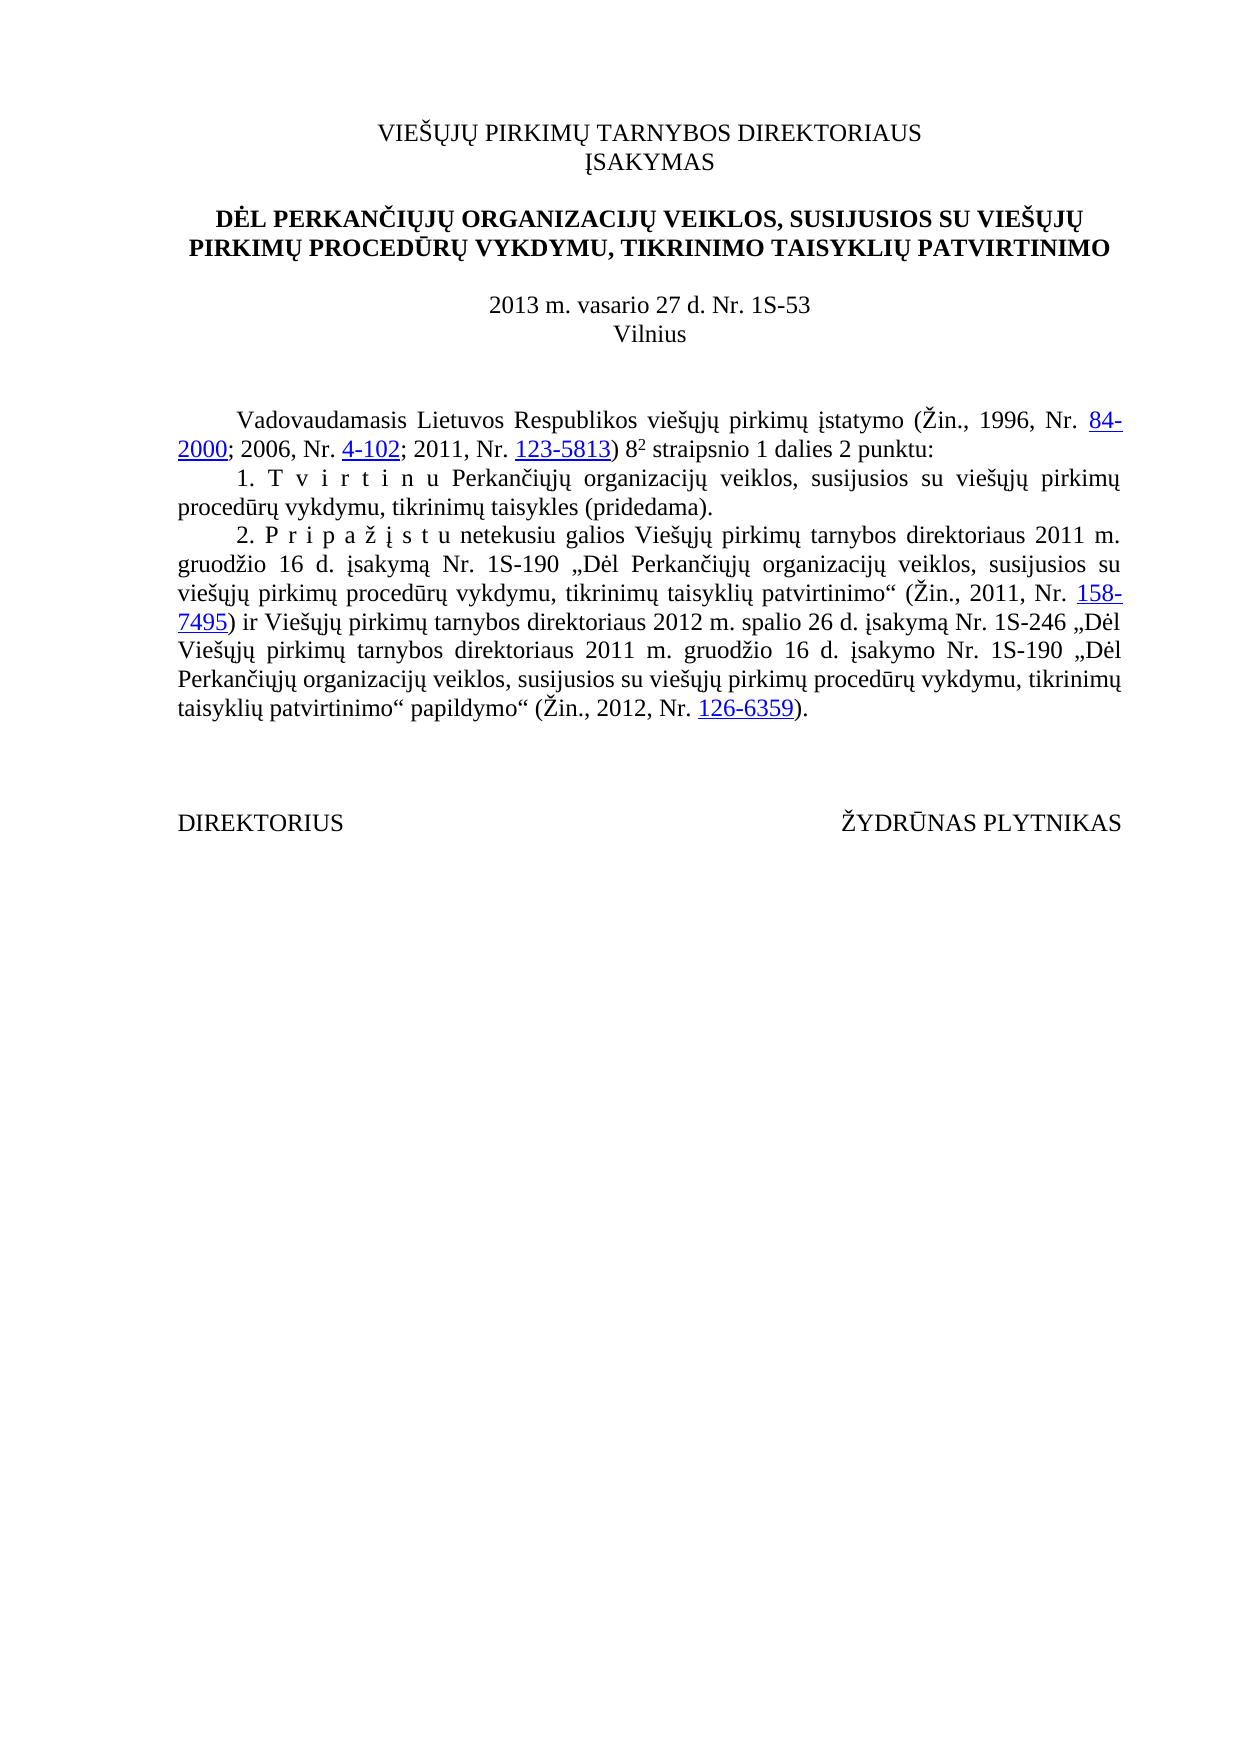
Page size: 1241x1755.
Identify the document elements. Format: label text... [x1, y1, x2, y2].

text ĮSAKYMAS [177, 147, 1122, 176]
text DĖL PERKANČIŲJŲ ORGANIZACIJŲ VEIKLOS, SUSIJUSIOS SU VIEŠŲJŲ PIRKIMŲ PROCEDŪRŲ VYKDYMU, TIKRINIMO TAISYKLIŲ PATVIRTINIMO [177, 204, 1122, 262]
text direktorius Žydrūnas Plytnikas [177, 808, 1122, 837]
text Vilnius [177, 319, 1122, 348]
text 2013 m. vasario 27 d. Nr. 1S-53 [177, 291, 1122, 319]
text Vadovaudamasis Lietuvos Respublikos viešųjų pirkimų įstatymo (Žin., 1996, Nr. 84-2000; 2006, Nr. 4-102; 2011, Nr. 123-5813) 82 straipsnio 1 dalies 2 punktu: [177, 406, 1122, 463]
text 2. P r i p a ž į s t u netekusiu galios Viešųjų pirkimų tarnybos direktoriaus 2011 m. gruodžio 16 d. įsakymą Nr. 1S-190 „Dėl Perkančiųjų organizacijų veiklos, susijusios su viešųjų pirkimų procedūrų vykdymu, tikrinimų taisyklių patvirtinimo“ (Žin., 2011, Nr. 158-7495) ir Viešųjų pirkimų tarnybos direktoriaus 2012 m. spalio 26 d. įsakymą Nr. 1S-246 „Dėl Viešųjų pirkimų tarnybos direktoriaus 2011 m. gruodžio 16 d. įsakymo Nr. 1S-190 „Dėl Perkančiųjų organizacijų veiklos, susijusios su viešųjų pirkimų procedūrų vykdymu, tikrinimų taisyklių patvirtinimo“ papildymo“ (Žin., 2012, Nr. 126-6359). [177, 521, 1122, 722]
text VIEŠŲJŲ PIRKIMŲ TARNYBOS DIREKTORIAUS [177, 118, 1122, 147]
text 1. T v i r t i n u Perkančiųjų organizacijų veiklos, susijusios su viešųjų pirkimų procedūrų vykdymu, tikrinimų taisykles (pridedama). [177, 463, 1122, 521]
